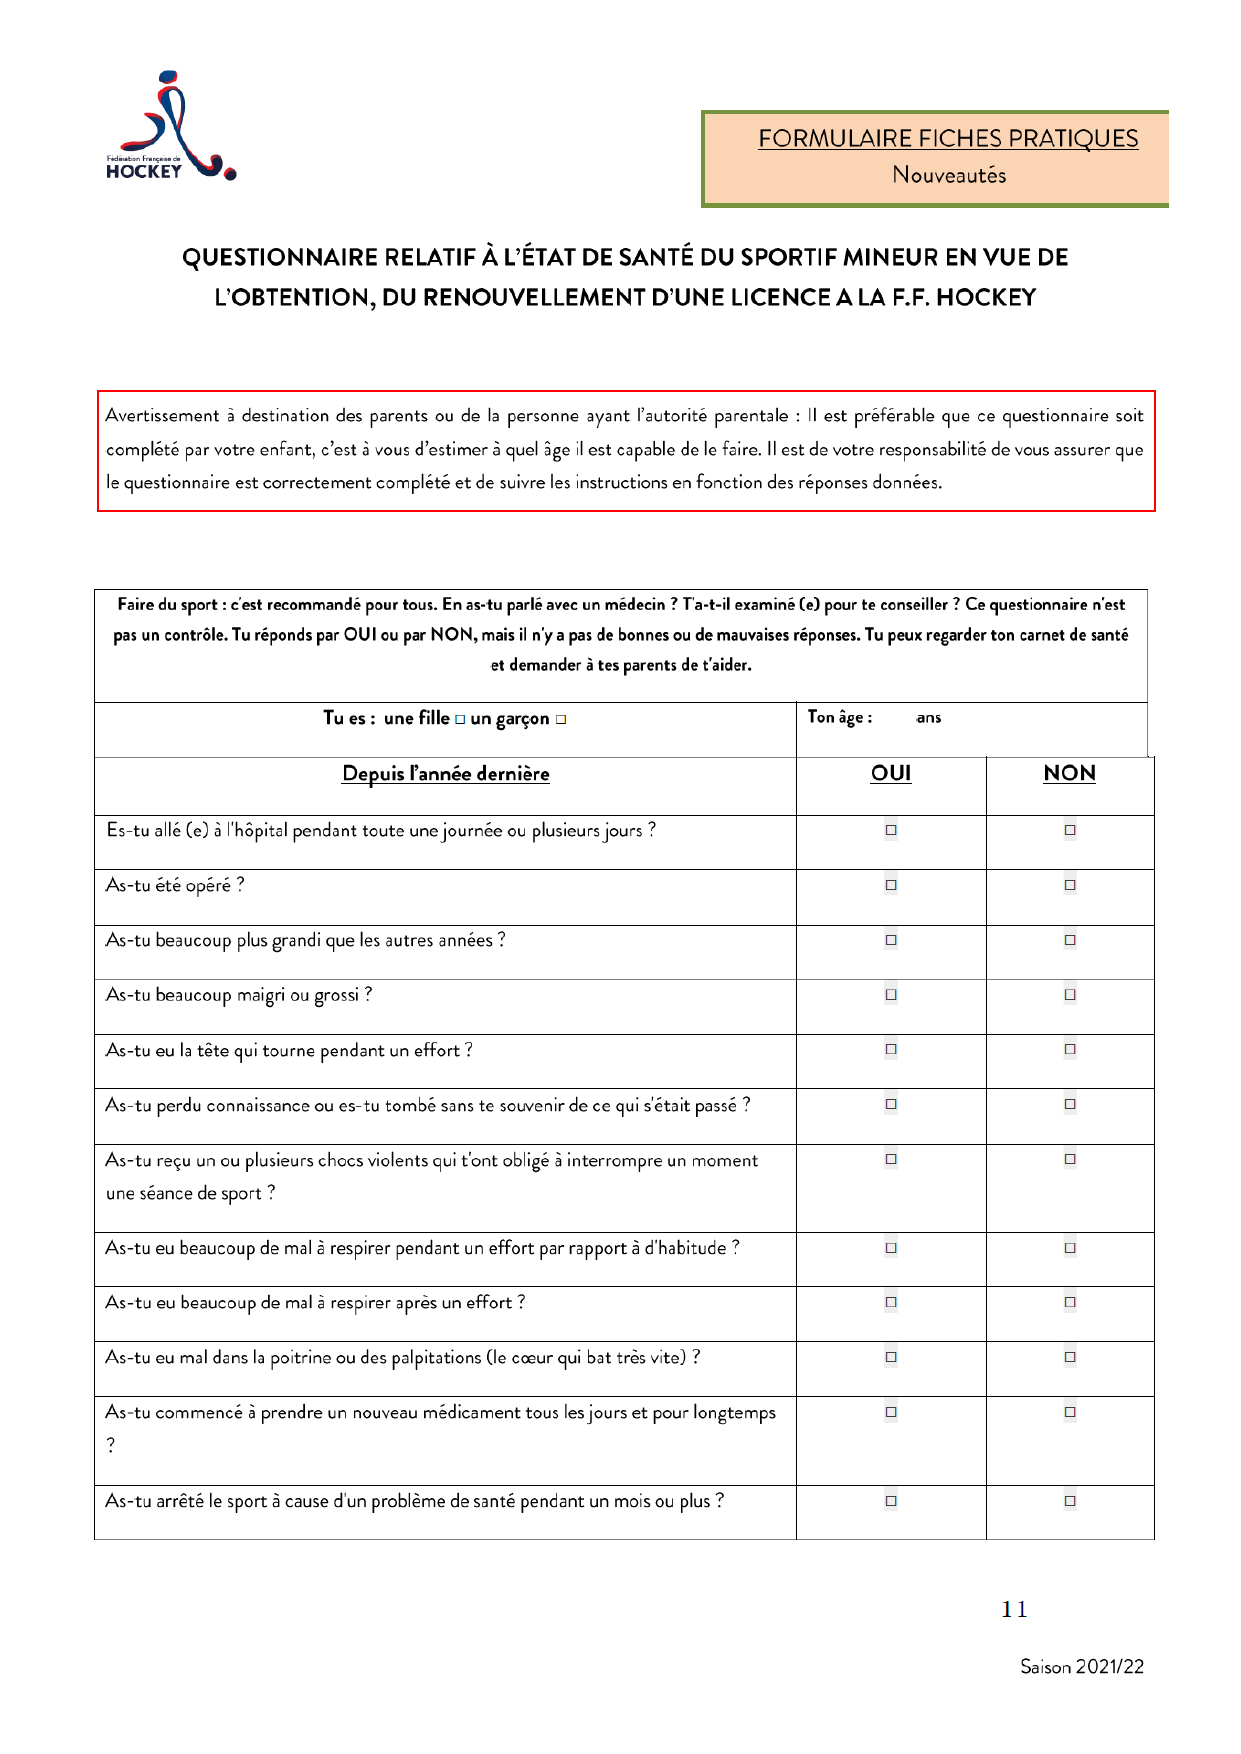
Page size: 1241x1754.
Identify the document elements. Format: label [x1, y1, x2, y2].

picture [81, 60, 1169, 1698]
